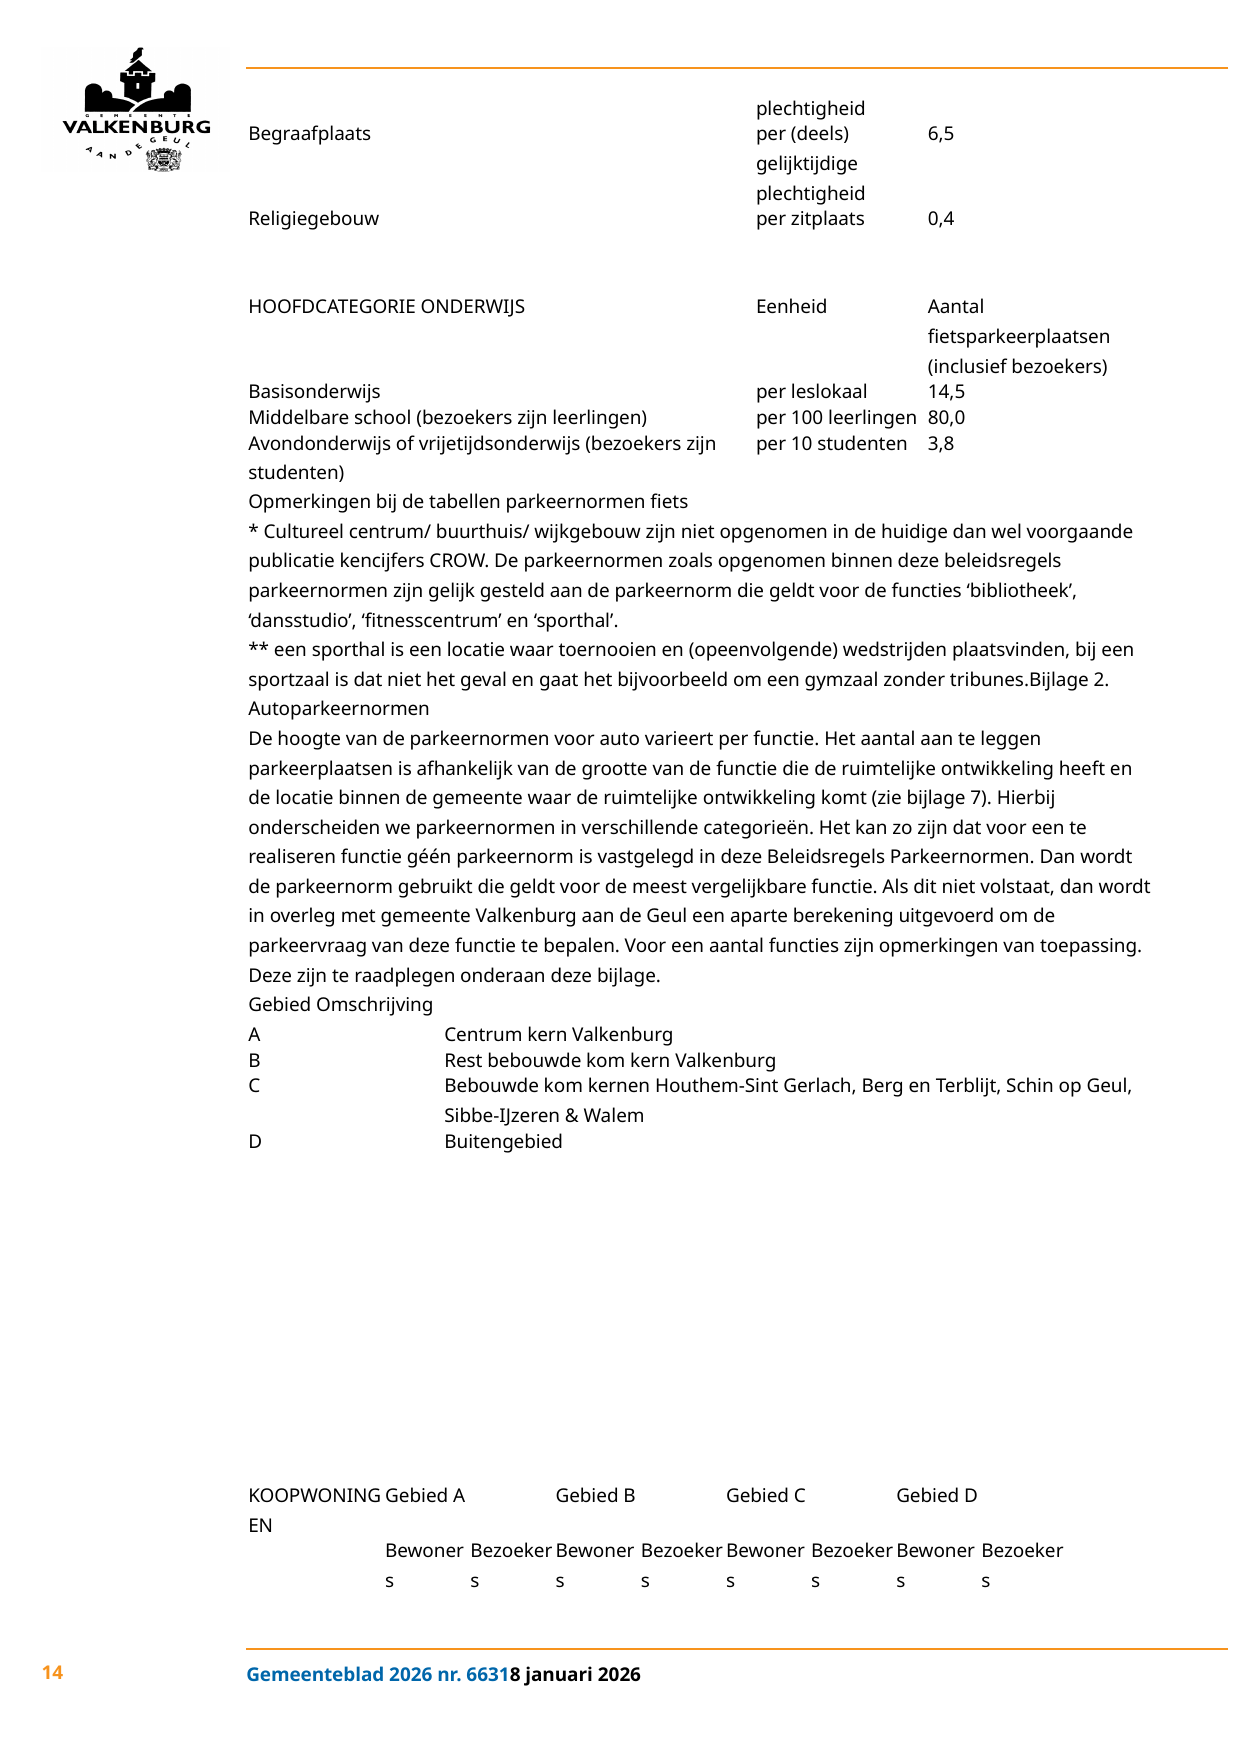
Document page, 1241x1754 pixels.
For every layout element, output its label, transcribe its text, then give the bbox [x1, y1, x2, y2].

table_cell Bezoekers [811, 1538, 896, 1593]
table_cell plechtigheid [756, 95, 928, 121]
table_cell per 100 leerlingen [756, 404, 928, 430]
table_header Gebied C [726, 1483, 896, 1538]
table_cell Bewoners [726, 1538, 811, 1593]
table_header HOOFDCATEGORIE ONDERWIJS [248, 294, 756, 378]
table_cell 3,8 [928, 430, 1152, 485]
table_header Gebied D [896, 1483, 1152, 1538]
picture [41, 47, 231, 172]
text ** een sporthal is een locatie waar toernooien en (opeenvolgende) wedstrijden plaatsvinden, bij een sportzaal is dat niet het geval en gaat het bijvoorbeeld om een gymzaal zonder tribunes.Bijlage 2. Autoparkeernormen [248, 636, 1152, 721]
table_cell per leslokaal [756, 379, 928, 404]
table_cell 0,4 [928, 205, 1152, 231]
table_cell 6,5 [928, 121, 1152, 205]
table_cell per zitplaats [756, 205, 928, 231]
table_cell Bebouwde kom kernen Houthem-Sint Gerlach, Berg en Terblijt, Schin op Geul, Sibbe-IJzeren & Walem [444, 1073, 1152, 1128]
text Gebied Omschrijving [248, 991, 1152, 1017]
table_cell Bewoners [896, 1538, 981, 1593]
table_header Aantal fietsparkeerplaatsen (inclusief bezoekers) [928, 294, 1152, 378]
table_cell Bewoners [555, 1538, 641, 1593]
table_header KOOPWONINGEN [248, 1483, 385, 1538]
text Opmerkingen bij de tabellen parkeernormen fiets [248, 488, 1152, 514]
table_cell Begraafplaats [248, 121, 756, 205]
table_header Eenheid [756, 294, 928, 378]
table_cell Bezoekers [641, 1538, 726, 1593]
table_cell D [248, 1128, 444, 1154]
table_cell Middelbare school (bezoekers zijn leerlingen) [248, 404, 756, 430]
table_cell B [248, 1047, 444, 1073]
table_cell 80,0 [928, 404, 1152, 430]
table_header Gebied B [555, 1483, 726, 1538]
table_cell Basisonderwijs [248, 379, 756, 404]
table_cell Buitengebied [444, 1128, 1152, 1154]
table_cell Bewoners [385, 1538, 470, 1593]
table_header A [248, 1021, 444, 1047]
table_cell Rest bebouwde kom kern Valkenburg [444, 1047, 1152, 1073]
table_cell per 10 studenten [756, 430, 928, 485]
text * Cultureel centrum/ buurthuis/ wijkgebouw zijn niet opgenomen in de huidige dan wel voorgaande publicatie kencijfers CROW. De parkeernormen zoals opgenomen binnen deze beleidsregels parkeernormen zijn gelijk gesteld aan de parkeernorm die geldt voor de functies ‘bibliotheek’, ‘dansstudio’, ‘fitnesscentrum’ en ‘sporthal’. [248, 518, 1152, 633]
table_cell Bezoekers [981, 1538, 1066, 1593]
text De hoogte van de parkeernormen voor auto varieert per functie. Het aantal aan te leggen parkeerplaatsen is afhankelijk van de grootte van de functie die de ruimtelijke ontwikkeling heeft en de locatie binnen de gemeente waar de ruimtelijke ontwikkeling komt (zie bijlage 7). Hierbij onderscheiden we parkeernormen in verschillende categorieën. Het kan zo zijn dat voor een te realiseren functie géén parkeernorm is vastgelegd in deze Beleidsregels Parkeernormen. Dan wordt de parkeernorm gebruikt die geldt voor de meest vergelijkbare functie. Als dit niet volstaat, dan wordt in overleg met gemeente Valkenburg aan de Geul een aparte berekening uitgevoerd om de parkeervraag van deze functie te bepalen. Voor een aantal functies zijn opmerkingen van toepassing. Deze zijn te raadplegen onderaan deze bijlage. [248, 725, 1152, 988]
table_cell Religiegebouw [248, 205, 756, 231]
table_cell [248, 95, 756, 121]
table_cell Bezoekers [470, 1538, 555, 1593]
table_header Gebied A [385, 1483, 555, 1538]
table_header Centrum kern Valkenburg [444, 1021, 1152, 1047]
table_cell [248, 1538, 385, 1593]
table_cell [928, 95, 1152, 121]
table_cell C [248, 1073, 444, 1128]
table_cell per (deels) gelijktijdige plechtigheid [756, 121, 928, 205]
table_cell 14,5 [928, 379, 1152, 404]
table_cell Avondonderwijs of vrijetijdsonderwijs (bezoekers zijn studenten) [248, 430, 756, 485]
